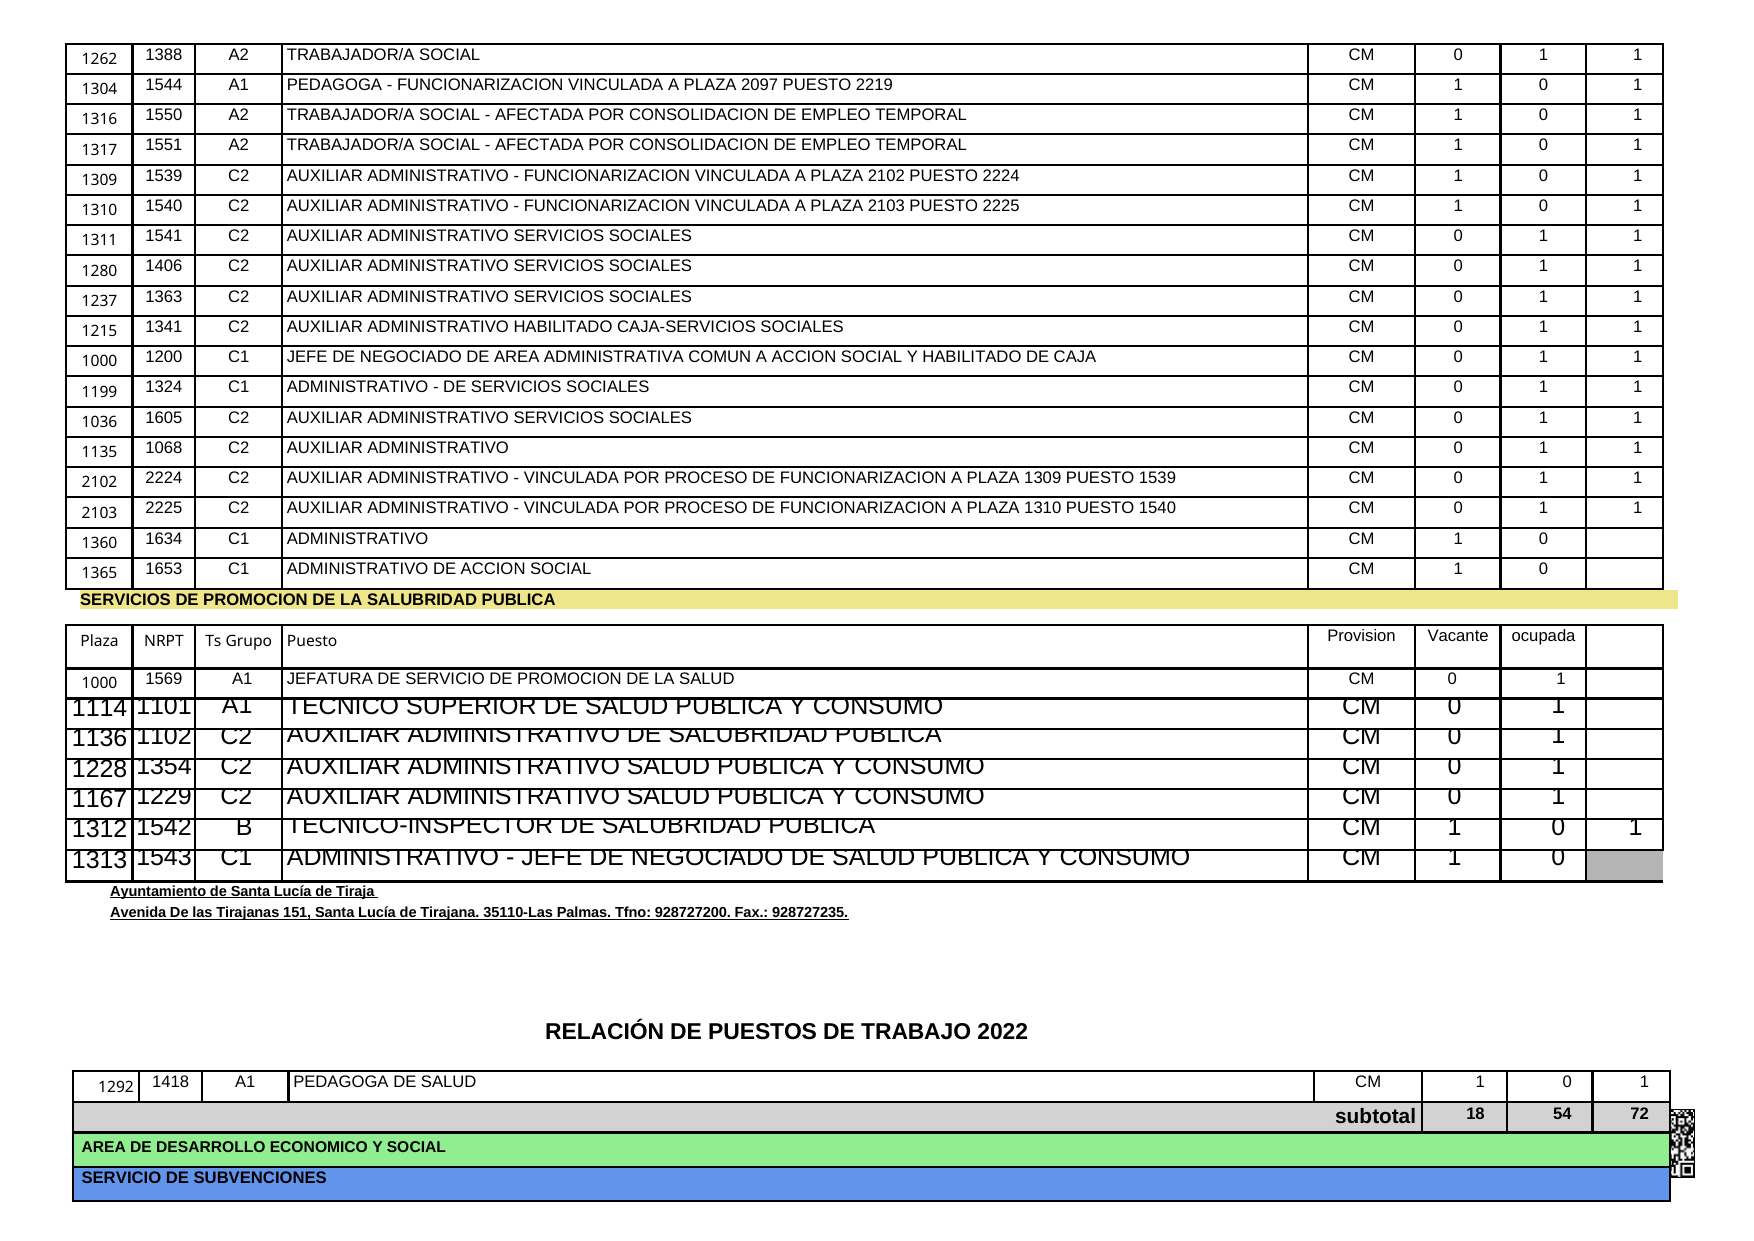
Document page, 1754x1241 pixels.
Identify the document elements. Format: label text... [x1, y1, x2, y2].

table_cell [1587, 559, 1662, 588]
table_cell 1653 [134, 559, 194, 588]
table_cell C1 [196, 851, 281, 880]
table_cell 0 [1416, 45, 1499, 72]
table_cell JEFATURA DE SERVICIO DE PROMOCION DE LA SALUD [283, 670, 1307, 697]
table_cell SERVICIO DE SUBVENCIONES [74, 1168, 1669, 1200]
table_cell 1000 [67, 670, 131, 697]
table_cell JEFE DE NEGOCIADO DE AREA ADMINISTRATIVA COMUN A ACCION SOCIAL Y HABILITADO DE CAJA [283, 347, 1307, 375]
table_header Ts Grupo [196, 626, 281, 667]
table_cell CM [1309, 700, 1414, 728]
text Ayuntamiento de Santa Lucía de Tiraja [110, 883, 1678, 900]
table_cell 0 [1416, 347, 1499, 375]
table_cell C1 [196, 377, 281, 406]
table_cell AUXILIAR ADMINISTRATIVO SERVICIOS SOCIALES [283, 287, 1307, 314]
table_cell C2 [196, 317, 281, 345]
table_cell 1365 [67, 559, 131, 588]
table_cell 1354 [134, 760, 194, 788]
table_cell 1000 [67, 347, 131, 375]
table_cell AUXILIAR ADMINISTRATIVO SERVICIOS SOCIALES [283, 408, 1307, 436]
table_cell 1406 [134, 256, 194, 284]
table_cell 2103 [67, 498, 131, 527]
table_cell 0 [1416, 408, 1499, 436]
table_header 1292 [74, 1072, 138, 1101]
table_cell 1324 [134, 377, 194, 406]
table_cell CM [1309, 256, 1414, 284]
table_cell 0 [1502, 135, 1585, 163]
table_cell 0 [1416, 670, 1499, 697]
table_header 1 [1423, 1072, 1506, 1101]
table_header 1418 [140, 1072, 201, 1101]
table_cell 1388 [134, 45, 194, 72]
table_cell 1 [1587, 166, 1662, 193]
table_cell CM [1309, 820, 1414, 849]
table_cell CM [1309, 135, 1414, 163]
table_cell CM [1309, 226, 1414, 254]
table_cell 1 [1502, 317, 1585, 345]
text RELACIÓN DE PUESTOS DE TRABAJO 2022 [545, 1019, 1678, 1045]
table_cell AUXILIAR ADMINISTRATIVO DE SALUBRIDAD PÚBLICA [283, 730, 1307, 758]
table_cell AREA DE DESARROLLO ECONOMICO Y SOCIAL [74, 1134, 1669, 1166]
table_cell PEDAGOGA - FUNCIONARIZACION VINCULADA A PLAZA 2097 PUESTO 2219 [283, 75, 1307, 103]
table_cell CM [1309, 498, 1414, 527]
table_cell 1135 [67, 438, 131, 466]
table_cell AUXILIAR ADMINISTRATIVO [283, 438, 1307, 466]
table_cell 1550 [134, 105, 194, 133]
table_header [1587, 626, 1662, 667]
table_cell 18 [1423, 1103, 1506, 1131]
table_cell 1199 [67, 377, 131, 406]
table_cell CM [1309, 105, 1414, 133]
table_cell 1304 [67, 75, 131, 103]
table_cell 1311 [67, 226, 131, 254]
table_cell ADMINISTRATIVO DE ACCION SOCIAL [283, 559, 1307, 588]
table_cell CM [1309, 347, 1414, 375]
table_cell 1363 [134, 287, 194, 314]
table_cell 1 [1502, 790, 1585, 818]
table_cell [1587, 670, 1662, 697]
table_cell 0 [1416, 377, 1499, 406]
table_cell C2 [196, 226, 281, 254]
table_cell CM [1309, 760, 1414, 788]
table_cell 1 [1502, 700, 1585, 728]
table_header Plaza [67, 626, 131, 667]
table_cell 1541 [134, 226, 194, 254]
table_cell 1102 [134, 730, 194, 758]
table_cell 0 [1416, 287, 1499, 314]
table_cell 1 [1502, 347, 1585, 375]
table_cell 1 [1587, 135, 1662, 163]
table_cell 1309 [67, 166, 131, 193]
table_header [65, 921, 158, 1004]
table_cell 1 [1587, 196, 1662, 224]
table_cell 1262 [67, 45, 131, 72]
table_cell 1 [1587, 226, 1662, 254]
table_cell 72 [1594, 1103, 1669, 1131]
table_cell CM [1309, 166, 1414, 193]
table_cell 0 [1502, 529, 1585, 557]
table_cell AUXILIAR ADMINISTRATIVO - VINCULADA POR PROCESO DE FUNCIONARIZACION A PLAZA 1309 PUESTO 1539 [283, 468, 1307, 496]
table_cell C2 [196, 287, 281, 314]
table_cell subtotal [74, 1103, 1421, 1131]
table_cell 1 [1587, 45, 1662, 72]
table_cell 1 [1587, 256, 1662, 284]
table_header 0 [1508, 1072, 1591, 1101]
table_cell 1 [1587, 75, 1662, 103]
table_cell 1605 [134, 408, 194, 436]
table_cell 1551 [134, 135, 194, 163]
table_cell 1 [1416, 529, 1499, 557]
table_cell 1 [1502, 438, 1585, 466]
table_cell CM [1309, 438, 1414, 466]
table_cell 2224 [134, 468, 194, 496]
table_cell 1 [1502, 256, 1585, 284]
table_cell A1 [196, 700, 281, 728]
table_header CM [1315, 1072, 1421, 1101]
table_cell C1 [196, 347, 281, 375]
table_cell C2 [196, 166, 281, 193]
table_cell A2 [196, 135, 281, 163]
table_cell 1360 [67, 529, 131, 557]
table_cell CM [1309, 75, 1414, 103]
table_cell CM [1309, 196, 1414, 224]
table_cell 1569 [134, 670, 194, 697]
table_cell 1 [1416, 166, 1499, 193]
table_cell 0 [1502, 559, 1585, 588]
text SERVICIOS DE PROMOCION DE LA SALUBRIDAD PUBLICA [80, 590, 1678, 609]
table_header 29/10/2023 16:03:22 [839, 921, 1678, 1004]
table_cell 1 [1502, 760, 1585, 788]
table_cell TRABAJADOR/A SOCIAL [283, 45, 1307, 72]
table_cell 1 [1502, 45, 1585, 72]
table_cell 1540 [134, 196, 194, 224]
table_cell 1310 [67, 196, 131, 224]
table_cell 1539 [134, 166, 194, 193]
table_cell AUXILIAR ADMINISTRATIVO SALUD PUBLICA Y CONSUMO [283, 790, 1307, 818]
table_cell 1 [1587, 105, 1662, 133]
table_header Puesto [283, 626, 1307, 667]
table_cell 1068 [134, 438, 194, 466]
table_cell 1 [1502, 498, 1585, 527]
table_cell ADMINISTRATIVO - JEFE DE NEGOCIADO DE SALUD PUBLICA Y CONSUMO [283, 851, 1307, 880]
table_cell 2225 [134, 498, 194, 527]
table_cell 1 [1502, 408, 1585, 436]
table_cell 1200 [134, 347, 194, 375]
table_cell CM [1309, 670, 1414, 697]
table_cell 0 [1416, 760, 1499, 788]
table_cell 1 [1416, 851, 1499, 880]
table_cell TECNICO SUPERIOR DE SALUD PUBLICA Y CONSUMO [283, 700, 1307, 728]
table_cell 1317 [67, 135, 131, 163]
table_cell 1228 [67, 760, 131, 788]
table_cell A1 [196, 670, 281, 697]
table_cell AUXILIAR ADMINISTRATIVO HABILITADO CAJA-SERVICIOS SOCIALES [283, 317, 1307, 345]
table_cell C2 [196, 498, 281, 527]
table_cell 1 [1416, 75, 1499, 103]
table_cell AUXILIAR ADMINISTRATIVO - FUNCIONARIZACION VINCULADA A PLAZA 2102 PUESTO 2224 [283, 166, 1307, 193]
table_cell C2 [196, 196, 281, 224]
table_cell TRABAJADOR/A SOCIAL - AFECTADA POR CONSOLIDACION DE EMPLEO TEMPORAL [283, 105, 1307, 133]
table_cell C2 [196, 760, 281, 788]
table_cell 0 [1416, 498, 1499, 527]
table_cell A2 [196, 45, 281, 72]
table_cell C1 [196, 559, 281, 588]
table_cell C2 [196, 730, 281, 758]
table_cell 1 [1587, 347, 1662, 375]
table_cell 1 [1587, 317, 1662, 345]
table_cell 1114 [67, 700, 131, 728]
table_cell 1215 [67, 317, 131, 345]
table_cell 1 [1587, 287, 1662, 314]
table_cell CM [1309, 529, 1414, 557]
table_cell CM [1309, 559, 1414, 588]
table_cell CM [1309, 790, 1414, 818]
table_cell CM [1309, 377, 1414, 406]
table_cell 1544 [134, 75, 194, 103]
table_header ocupada [1502, 626, 1585, 667]
table_header Vacante [1416, 626, 1499, 667]
table_cell 1 [1502, 377, 1585, 406]
table_cell 0 [1416, 790, 1499, 818]
table_cell 1 [1502, 730, 1585, 758]
table_cell 1101 [134, 700, 194, 728]
table_cell 54 [1508, 1103, 1591, 1131]
table_cell AUXILIAR ADMINISTRATIVO SERVICIOS SOCIALES [283, 226, 1307, 254]
table_cell TRABAJADOR/A SOCIAL - AFECTADA POR CONSOLIDACION DE EMPLEO TEMPORAL [283, 135, 1307, 163]
table_cell CM [1309, 45, 1414, 72]
table_cell CM [1309, 468, 1414, 496]
table_cell 1 [1502, 670, 1585, 697]
table_cell 0 [1502, 820, 1585, 849]
table_cell 0 [1416, 317, 1499, 345]
table_cell [1587, 760, 1662, 788]
table_cell 1237 [67, 287, 131, 314]
table_cell 1 [1587, 377, 1662, 406]
table_cell [1587, 790, 1662, 818]
table_cell 0 [1416, 468, 1499, 496]
table_cell 1313 [67, 851, 131, 880]
table_cell 1036 [67, 408, 131, 436]
table_cell 1312 [67, 820, 131, 849]
table_cell [1587, 851, 1663, 880]
table_cell 0 [1502, 75, 1585, 103]
table_cell [1587, 700, 1662, 728]
table_header A1 [203, 1072, 287, 1101]
table_cell [1587, 529, 1662, 557]
table_cell AUXILIAR ADMINISTRATIVO SERVICIOS SOCIALES [283, 256, 1307, 284]
table_cell C2 [196, 256, 281, 284]
table_cell 1 [1587, 408, 1662, 436]
table_cell 1 [1502, 287, 1585, 314]
text Avenida De las Tirajanas 151, Santa Lucía de Tirajana. 35110-Las Palmas. Tfno: 928727200. Fax.: 928727235. [110, 905, 1678, 921]
table_cell B [196, 820, 281, 849]
table_cell 1543 [134, 851, 194, 880]
table_cell 0 [1502, 105, 1585, 133]
table_cell ADMINISTRATIVO - DE SERVICIOS SOCIALES [283, 377, 1307, 406]
table_cell 0 [1416, 226, 1499, 254]
table_cell 1136 [67, 730, 131, 758]
table_cell 1 [1416, 196, 1499, 224]
table_cell CM [1309, 317, 1414, 345]
table_cell 1316 [67, 105, 131, 133]
table_cell TECNICO-INSPECTOR DE SALUBRIDAD PÚBLICA [283, 820, 1307, 849]
table_cell 1 [1502, 226, 1585, 254]
table_cell [1587, 730, 1662, 758]
table_cell 1 [1587, 498, 1662, 527]
table_cell CM [1309, 408, 1414, 436]
table_cell 1 [1502, 468, 1585, 496]
table_cell 1 [1416, 105, 1499, 133]
table_cell 1 [1416, 559, 1499, 588]
picture [1671, 1110, 1694, 1177]
table_cell C2 [196, 790, 281, 818]
table_header Provision [1309, 626, 1414, 667]
table_cell A2 [196, 105, 281, 133]
table_cell 1634 [134, 529, 194, 557]
table_header Ayuntamiento de Santa Lucía Servicio de Recursos Humanos. RPT [158, 921, 839, 1004]
table_cell C2 [196, 408, 281, 436]
table_cell CM [1309, 851, 1414, 880]
table_cell C1 [196, 529, 281, 557]
table_header NRPT [134, 626, 194, 667]
table_cell C2 [196, 438, 281, 466]
table_cell 0 [1416, 730, 1499, 758]
table_cell 1 [1416, 135, 1499, 163]
table_cell ADMINISTRATIVO [283, 529, 1307, 557]
table_cell 0 [1416, 438, 1499, 466]
table_cell CM [1309, 287, 1414, 314]
table_cell AUXILIAR ADMINISTRATIVO - VINCULADA POR PROCESO DE FUNCIONARIZACION A PLAZA 1310 PUESTO 1540 [283, 498, 1307, 527]
table_header PEDAGOGA DE SALUD [290, 1072, 1313, 1101]
table_cell 1 [1416, 820, 1499, 849]
table_cell CM [1309, 730, 1414, 758]
table_cell 1 [1587, 820, 1662, 849]
table_cell 0 [1502, 196, 1585, 224]
table_cell A1 [196, 75, 281, 103]
table_cell 0 [1416, 256, 1499, 284]
table_cell 1341 [134, 317, 194, 345]
table_cell 2102 [67, 468, 131, 496]
table_cell 1167 [67, 790, 131, 818]
table_cell AUXILIAR ADMINISTRATIVO - FUNCIONARIZACION VINCULADA A PLAZA 2103 PUESTO 2225 [283, 196, 1307, 224]
table_cell 0 [1502, 166, 1585, 193]
table_cell 1229 [134, 790, 194, 818]
table_cell AUXILIAR ADMINISTRATIVO SALUD PUBLICA Y CONSUMO [283, 760, 1307, 788]
table_cell C2 [196, 468, 281, 496]
table_cell 1280 [67, 256, 131, 284]
table_header 1 [1594, 1072, 1669, 1101]
table_cell 1 [1587, 438, 1662, 466]
table_cell 0 [1416, 700, 1499, 728]
table_cell 1542 [134, 820, 194, 849]
table_cell 1 [1587, 468, 1662, 496]
table_cell 0 [1502, 851, 1585, 880]
